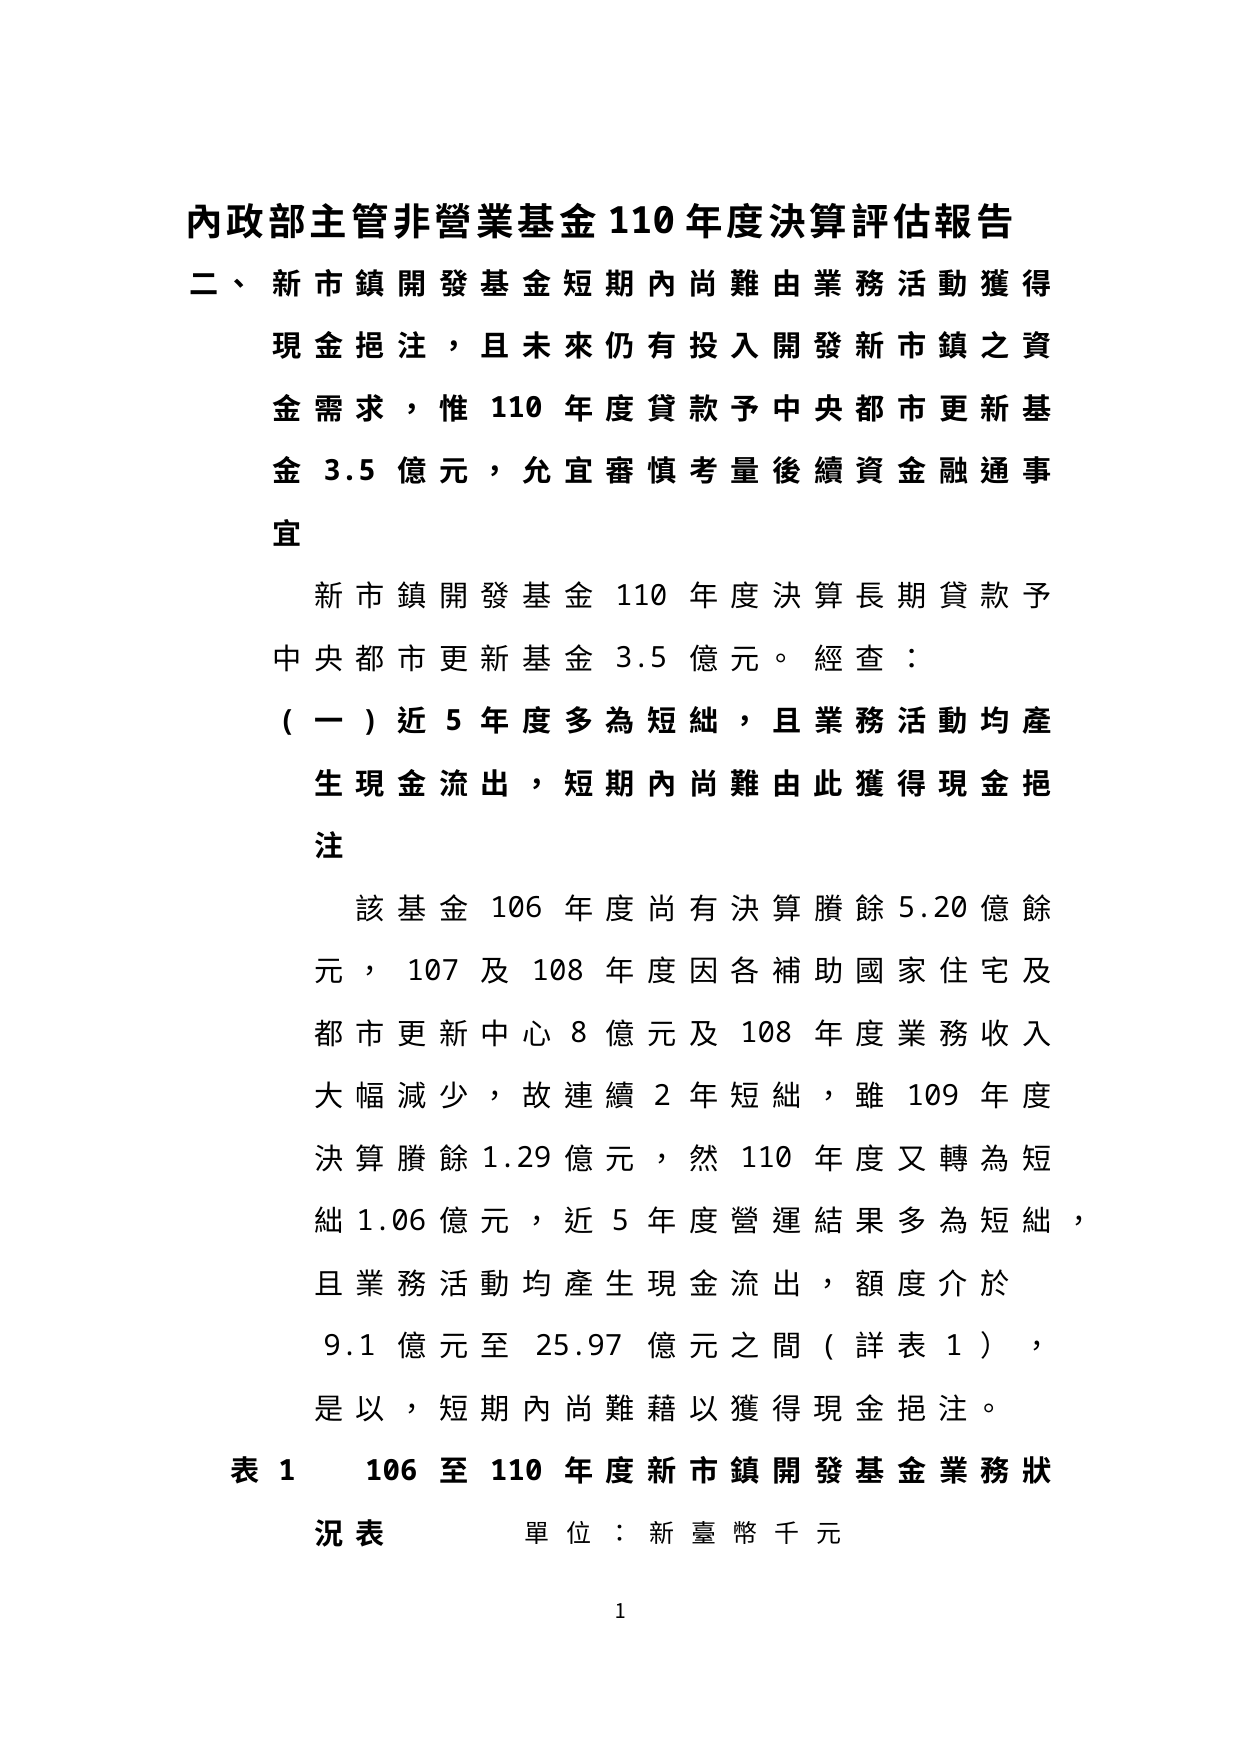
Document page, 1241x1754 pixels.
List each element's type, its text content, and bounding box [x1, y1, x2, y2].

text 新市鎮開發基金110年度決算長期貸款予中央都市更新基金3.5億元。經查： [242, 552, 1058, 677]
text 二、新市鎮開發基金短期內尚難由業務活動獲得現金挹注，且未來仍有投入開發新市鎮之資金需求，惟110年度貸款予中央都市更新基金3.5億元，允宜審慎考量後續資金融通事宜 [183, 240, 1058, 552]
text 該基金106年度尚有決算賸餘5.20億餘元，107及108年度因各補助國家住宅及都市更新中心8億元及108年度業務收入大幅減少，故連續2年短絀，雖109年度決算賸餘1.29億元，然110年度又轉為短絀1.06億元，近5年度營運結果多為短絀，且業務活動均產生現金流出，額度介於9.1億元至25.97億元之間(詳表1），是以，短期內尚難藉以獲得現金挹注。 [271, 865, 1058, 1427]
text 內政部主管非營業基金110年度決算評估報告 [183, 177, 1058, 240]
text (一)近5年度多為短絀，且業務活動均產生現金流出，短期內尚難由此獲得現金挹注 [242, 677, 1058, 865]
text 表1 106至110年度新市鎮開發基金業務狀況表 單位：新臺幣千元 [197, 1427, 1058, 1552]
